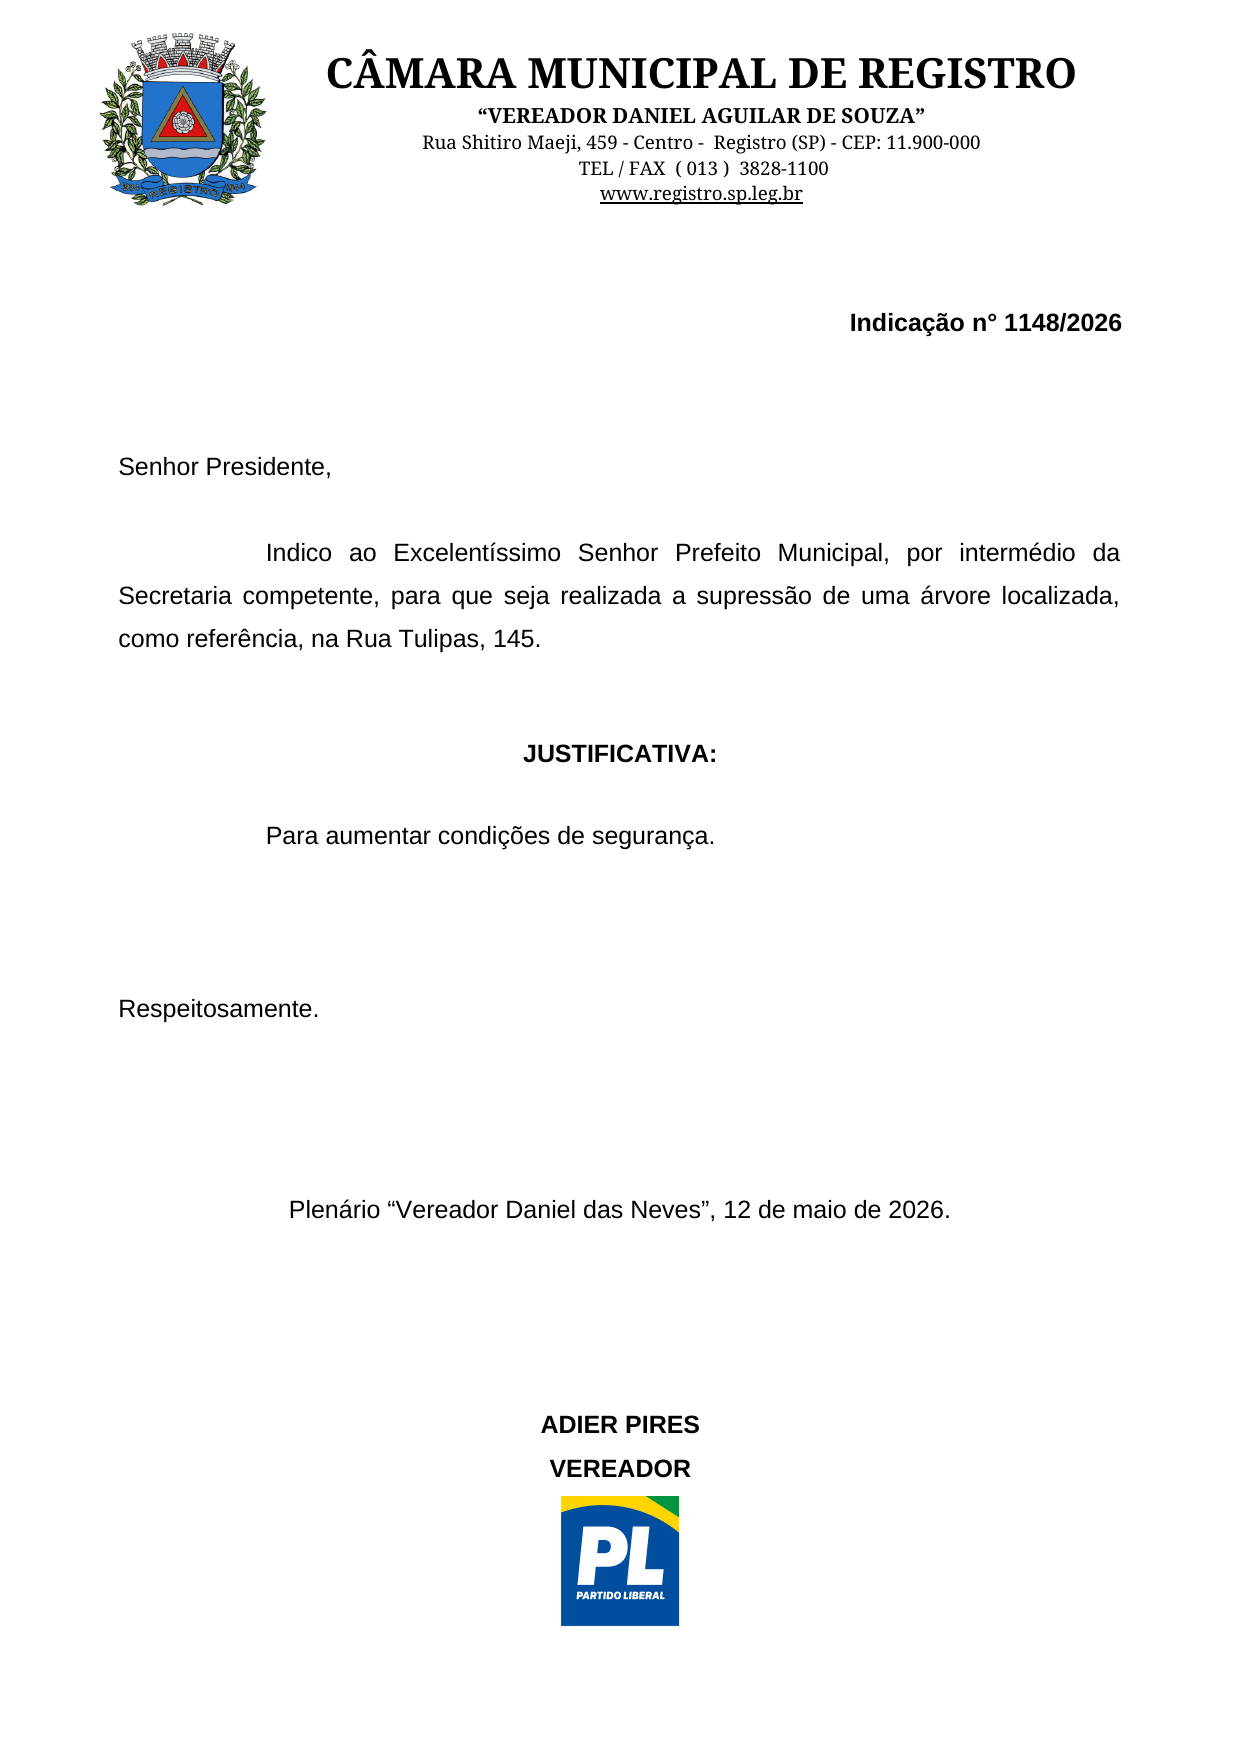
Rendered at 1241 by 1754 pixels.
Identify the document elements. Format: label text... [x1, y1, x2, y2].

text Plenário “Vereador Daniel das Neves”, 12 de maio de 2026. [118, 1195, 1122, 1223]
text ADIER PIRES [118, 1410, 1122, 1439]
text Senhor Presidente, [118, 452, 1122, 481]
text Indicação n° 1148/2026 [118, 308, 1122, 337]
text Respeitosamente. [118, 993, 1122, 1022]
text JUSTIFICATIVA: [118, 739, 1122, 768]
picture [95, 27, 271, 211]
text Indico ao Excelentíssimo Senhor Prefeito Municipal, por intermédio da Secretaria competente, para que seja realizada a supressão de uma árvore localizada, como referência, na Rua Tulipas, 145. [118, 538, 1122, 653]
text Para aumentar condições de segurança. [118, 821, 1122, 850]
text VEREADOR [118, 1453, 1122, 1482]
picture [561, 1496, 680, 1626]
